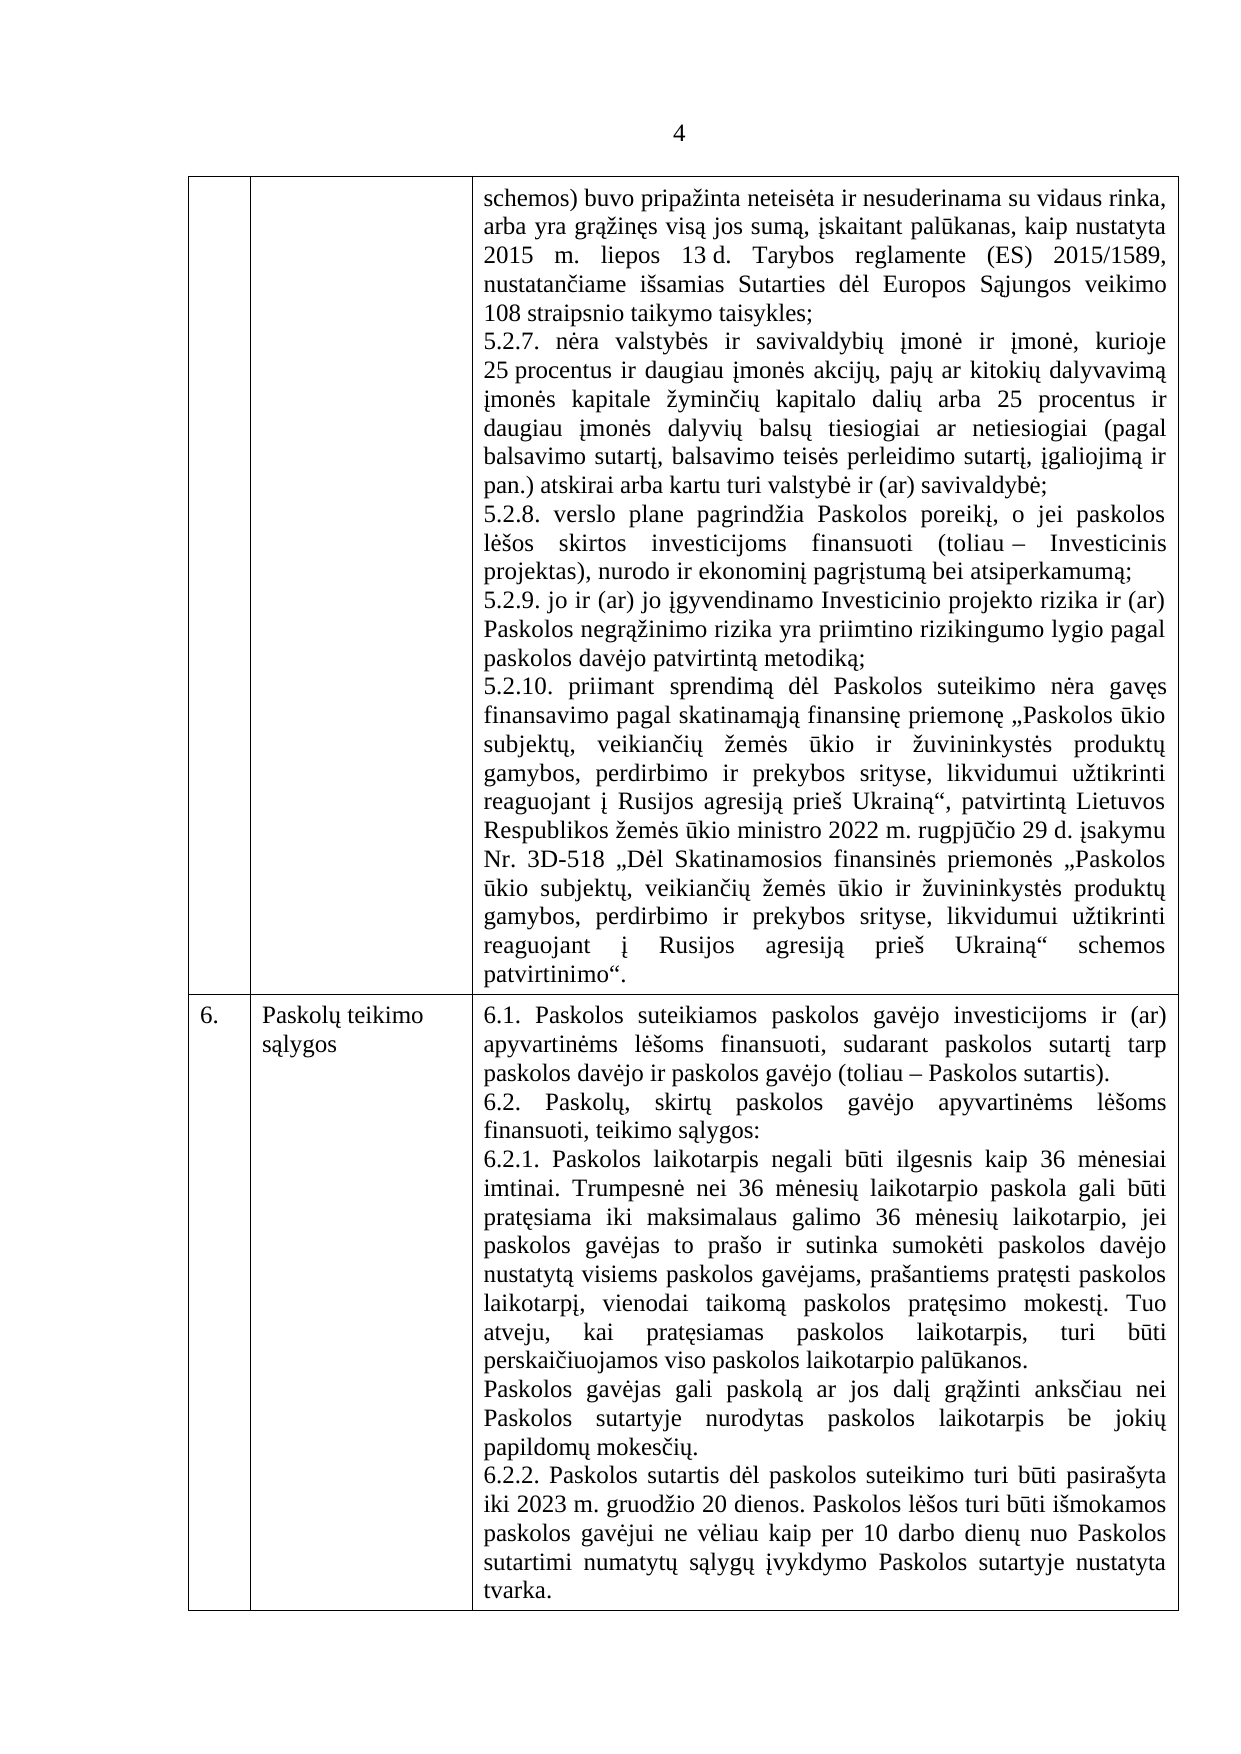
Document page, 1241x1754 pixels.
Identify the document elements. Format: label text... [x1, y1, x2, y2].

table_cell [189, 177, 250, 993]
table_cell Paskolų teikimo sąlygos [251, 995, 472, 1610]
table_cell 6. [189, 995, 250, 1610]
table_cell 6.1. Paskolos suteikiamos paskolos gavėjo investicijoms ir (ar) apyvartinėms lėšoms finansuoti, sudarant paskolos sutartį tarp paskolos davėjo ir paskolos gavėjo (toliau – Paskolos sutartis). 6.2. Paskolų, skirtų paskolos gavėjo apyvartinėms lėšoms finansuoti, teikimo sąlygos: 6.2.1. Paskolos laikotarpis negali būti ilgesnis kaip 36 mėnesiai imtinai. Trumpesnė nei 36 mėnesių laikotarpio paskola gali būti pratęsiama iki maksimalaus galimo 36 mėnesių laikotarpio, jei paskolos gavėjas to prašo ir sutinka sumokėti paskolos davėjo nustatytą visiems paskolos gavėjams, prašantiems pratęsti paskolos laikotarpį, vienodai taikomą paskolos pratęsimo mokestį. Tuo atveju, kai pratęsiamas paskolos laikotarpis, turi būti perskaičiuojamos viso paskolos laikotarpio palūkanos. Paskolos gavėjas gali paskolą ar jos dalį grąžinti anksčiau nei Paskolos sutartyje nurodytas paskolos laikotarpis be jokių papildomų mokesčių. 6.2.2. Paskolos sutartis dėl paskolos suteikimo turi būti pasirašyta iki 2023 m. gruodžio 20 dienos. Paskolos lėšos turi būti išmokamos paskolos gavėjui ne vėliau kaip per 10 darbo dienų nuo Paskolos sutartimi numatytų sąlygų įvykdymo Paskolos sutartyje nustatyta tvarka. [473, 995, 1178, 1610]
table_cell schemos) buvo pripažinta neteisėta ir nesuderinama su vidaus rinka, arba yra grąžinęs visą jos sumą, įskaitant palūkanas, kaip nustatyta 2015 m. liepos 13 d. Tarybos reglamente (ES) 2015/1589, nustatančiame išsamias Sutarties dėl Europos Sąjungos veikimo 108 straipsnio taikymo taisykles; 5.2.7. nėra valstybės ir savivaldybių įmonė ir įmonė, kurioje 25 procentus ir daugiau įmonės akcijų, pajų ar kitokių dalyvavimą įmonės kapitale žyminčių kapitalo dalių arba 25 procentus ir daugiau įmonės dalyvių balsų tiesiogiai ar netiesiogiai (pagal balsavimo sutartį, balsavimo teisės perleidimo sutartį, įgaliojimą ir pan.) atskirai arba kartu turi valstybė ir (ar) savivaldybė; 5.2.8. verslo plane pagrindžia Paskolos poreikį, o jei paskolos lėšos skirtos investicijoms finansuoti (toliau – Investicinis projektas), nurodo ir ekonominį pagrįstumą bei atsiperkamumą; 5.2.9. jo ir (ar) jo įgyvendinamo Investicinio projekto rizika ir (ar) Paskolos negrąžinimo rizika yra priimtino rizikingumo lygio pagal paskolos davėjo patvirtintą metodiką; 5.2.10. priimant sprendimą dėl Paskolos suteikimo nėra gavęs finansavimo pagal skatinamąją finansinę priemonę „Paskolos ūkio subjektų, veikiančių žemės ūkio ir žuvininkystės produktų gamybos, perdirbimo ir prekybos srityse, likvidumui užtikrinti reaguojant į Rusijos agresiją prieš Ukrainą“, patvirtintą Lietuvos Respublikos žemės ūkio ministro 2022 m. rugpjūčio 29 d. įsakymu Nr. 3D-518 „Dėl Skatinamosios finansinės priemonės „Paskolos ūkio subjektų, veikiančių žemės ūkio ir žuvininkystės produktų gamybos, perdirbimo ir prekybos srityse, likvidumui užtikrinti reaguojant į Rusijos agresiją prieš Ukrainą“ schemos patvirtinimo“. [473, 177, 1178, 993]
table_cell [251, 177, 472, 993]
